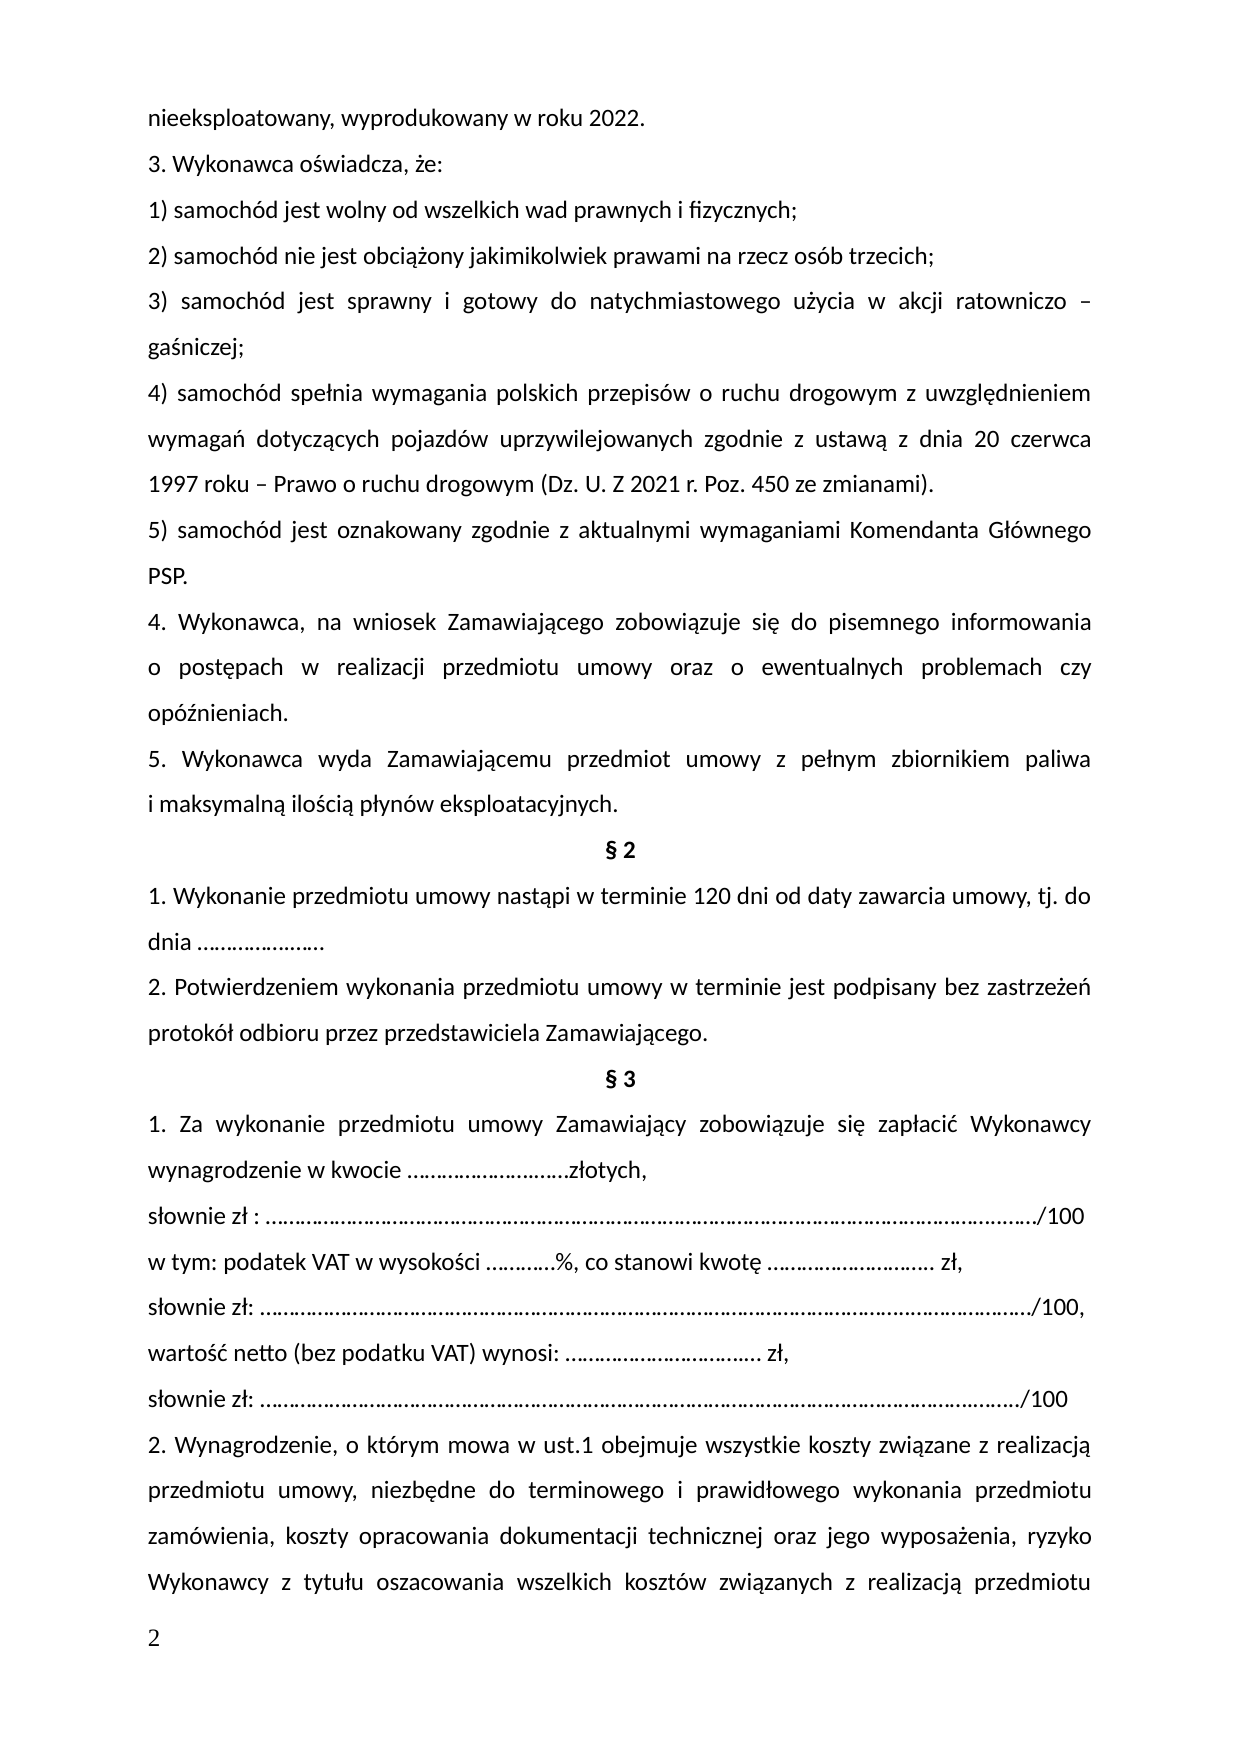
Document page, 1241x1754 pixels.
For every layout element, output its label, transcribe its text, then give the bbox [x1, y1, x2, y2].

text w tym: podatek VAT w wysokości …………%, co stanowi kwotę ……………………….. zł, [148, 1246, 1093, 1276]
text 2. Potwierdzeniem wykonania przedmiotu umowy w terminie jest podpisany bez zastrzeżeń protokół odbioru przez przedstawiciela Zamawiającego. [148, 971, 1093, 1048]
text 1. Wykonanie przedmiotu umowy nastąpi w terminie 120 dni od daty zawarcia umowy, tj. do dnia …………….…… [148, 880, 1093, 956]
text 5) samochód jest oznakowany zgodnie z aktualnymi wymaganiami Komendanta Głównego PSP. [148, 514, 1093, 590]
text 5. Wykonawca wyda Zamawiającemu przedmiot umowy z pełnym zbiornikiem paliwa i maksymalną ilością płynów eksploatacyjnych. [148, 743, 1093, 819]
text 1) samochód jest wolny od wszelkich wad prawnych i fizycznych; [148, 194, 1093, 224]
text 4. Wykonawca, na wniosek Zamawiającego zobowiązuje się do pisemnego informowania o postępach w realizacji przedmiotu umowy oraz o ewentualnych problemach czy opóźnieniach. [148, 606, 1093, 728]
text słownie zł : ………………………………………………………………………………………………………………..……/100 [148, 1200, 1093, 1231]
text wartość netto (bez podatku VAT) wynosi: ………………………….… zł, [148, 1337, 1093, 1368]
text 2. Wynagrodzenie, o którym mowa w ust.1 obejmuje wszystkie koszty związane z realizacją przedmiotu umowy, niezbędne do terminowego i prawidłowego wykonania przedmiotu zamówienia, koszty opracowania dokumentacji technicznej oraz jego wyposażenia, ryzyko Wykonawcy z tytułu oszacowania wszelkich kosztów związanych z realizacją przedmiotu [148, 1429, 1093, 1596]
text 4) samochód spełnia wymagania polskich przepisów o ruchu drogowym z uwzględnieniem wymagań dotyczących pojazdów uprzywilejowanych zgodnie z ustawą z dnia 20 czerwca 1997 roku – Prawo o ruchu drogowym (Dz. U. Z 2021 r. Poz. 450 ze zmianami). [148, 377, 1093, 499]
text 3. Wykonawca oświadcza, że: [148, 148, 1093, 179]
text 1. Za wykonanie przedmiotu umowy Zamawiający zobowiązuje się zapłacić Wykonawcy wynagrodzenie w kwocie ………………….……złotych, [148, 1109, 1093, 1185]
text § 2 [148, 834, 1093, 865]
text § 3 [148, 1063, 1093, 1093]
text 3) samochód jest sprawny i gotowy do natychmiastowego użycia w akcji ratowniczo – gaśniczej; [148, 286, 1093, 362]
text słownie zł: …………………………………………………………………………………………………..…………………/100, [148, 1292, 1093, 1322]
text 2) samochód nie jest obciążony jakimikolwiek prawami na rzecz osób trzecich; [148, 240, 1093, 270]
text nieeksploatowany, wyprodukowany w roku 2022. [148, 103, 1093, 133]
text słownie zł: …………………………………………………………………………………………………………….……../100 [148, 1383, 1093, 1413]
